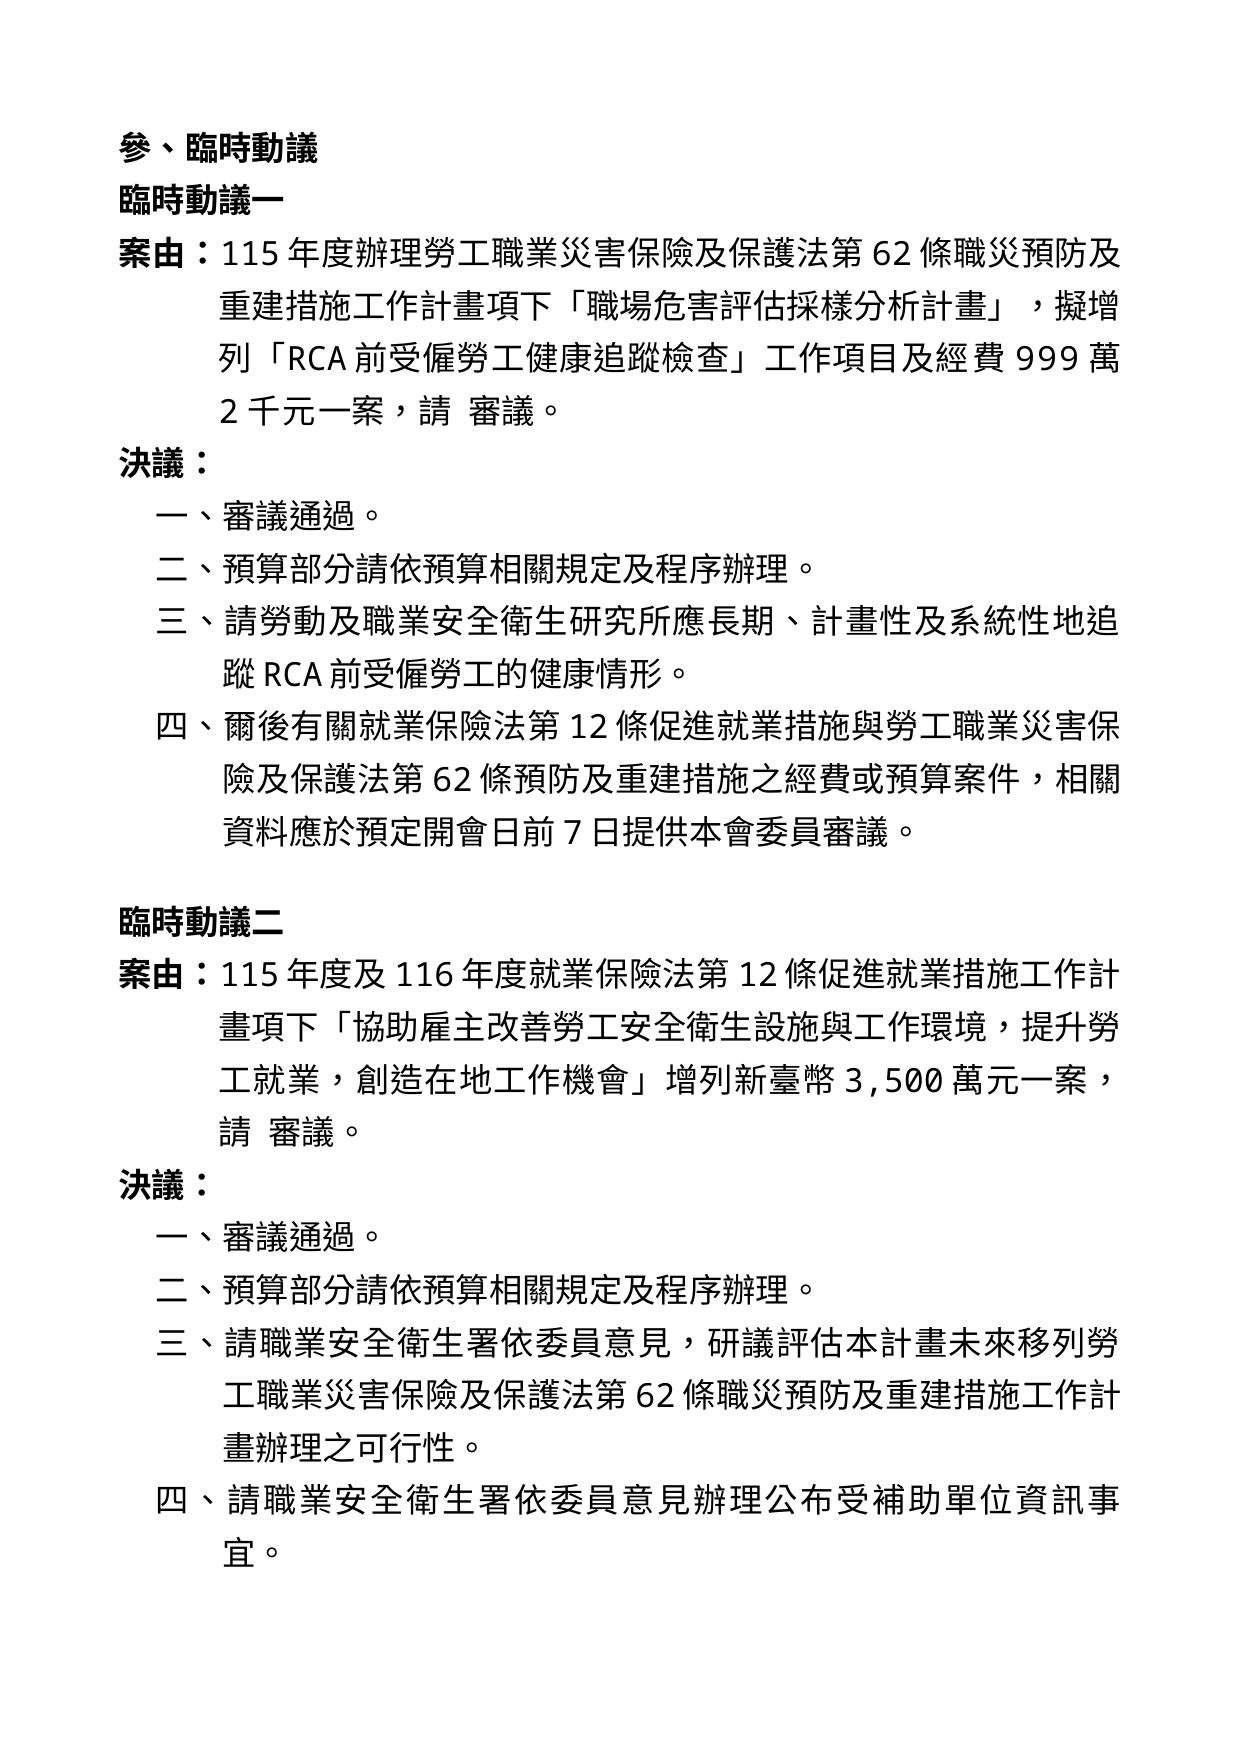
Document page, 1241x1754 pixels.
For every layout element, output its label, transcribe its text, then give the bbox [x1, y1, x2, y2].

text 參、臨時動議 [118, 118, 1122, 171]
text 二、預算部分請依預算相關規定及程序辦理。 [156, 539, 1122, 592]
text 一、審議通過。 [156, 1208, 1122, 1260]
text 臨時動議二 [118, 892, 1122, 945]
text 案由：115年度辦理勞工職業災害保險及保護法第62條職災預防及重建措施工作計畫項下「職場危害評估採樣分析計畫」，擬增列「RCA前受僱勞工健康追蹤檢查」工作項目及經費999萬2千元一案，請 審議。 [118, 223, 1122, 434]
text 決議： [118, 434, 1122, 486]
text 四、爾後有關就業保險法第12條促進就業措施與勞工職業災害保險及保護法第62條預防及重建措施之經費或預算案件，相關資料應於預定開會日前7日提供本會委員審議。 [156, 697, 1122, 854]
text 二、預算部分請依預算相關規定及程序辦理。 [156, 1260, 1122, 1313]
text 一、審議通過。 [156, 486, 1122, 539]
text 四、請職業安全衛生署依委員意見辦理公布受補助單位資訊事宜。 [156, 1471, 1122, 1576]
text 臨時動議一 [118, 171, 1122, 223]
text 決議： [118, 1155, 1122, 1208]
text 三、請職業安全衛生署依委員意見，研議評估本計畫未來移列勞工職業災害保險及保護法第62條職災預防及重建措施工作計畫辦理之可行性。 [156, 1313, 1122, 1471]
text 案由：115年度及116年度就業保險法第12條促進就業措施工作計畫項下「協助雇主改善勞工安全衛生設施與工作環境，提升勞工就業，創造在地工作機會」增列新臺幣3,500萬元一案，請 審議。 [118, 945, 1122, 1155]
text 三、請勞動及職業安全衛生研究所應長期、計畫性及系統性地追蹤RCA前受僱勞工的健康情形。 [156, 592, 1122, 697]
